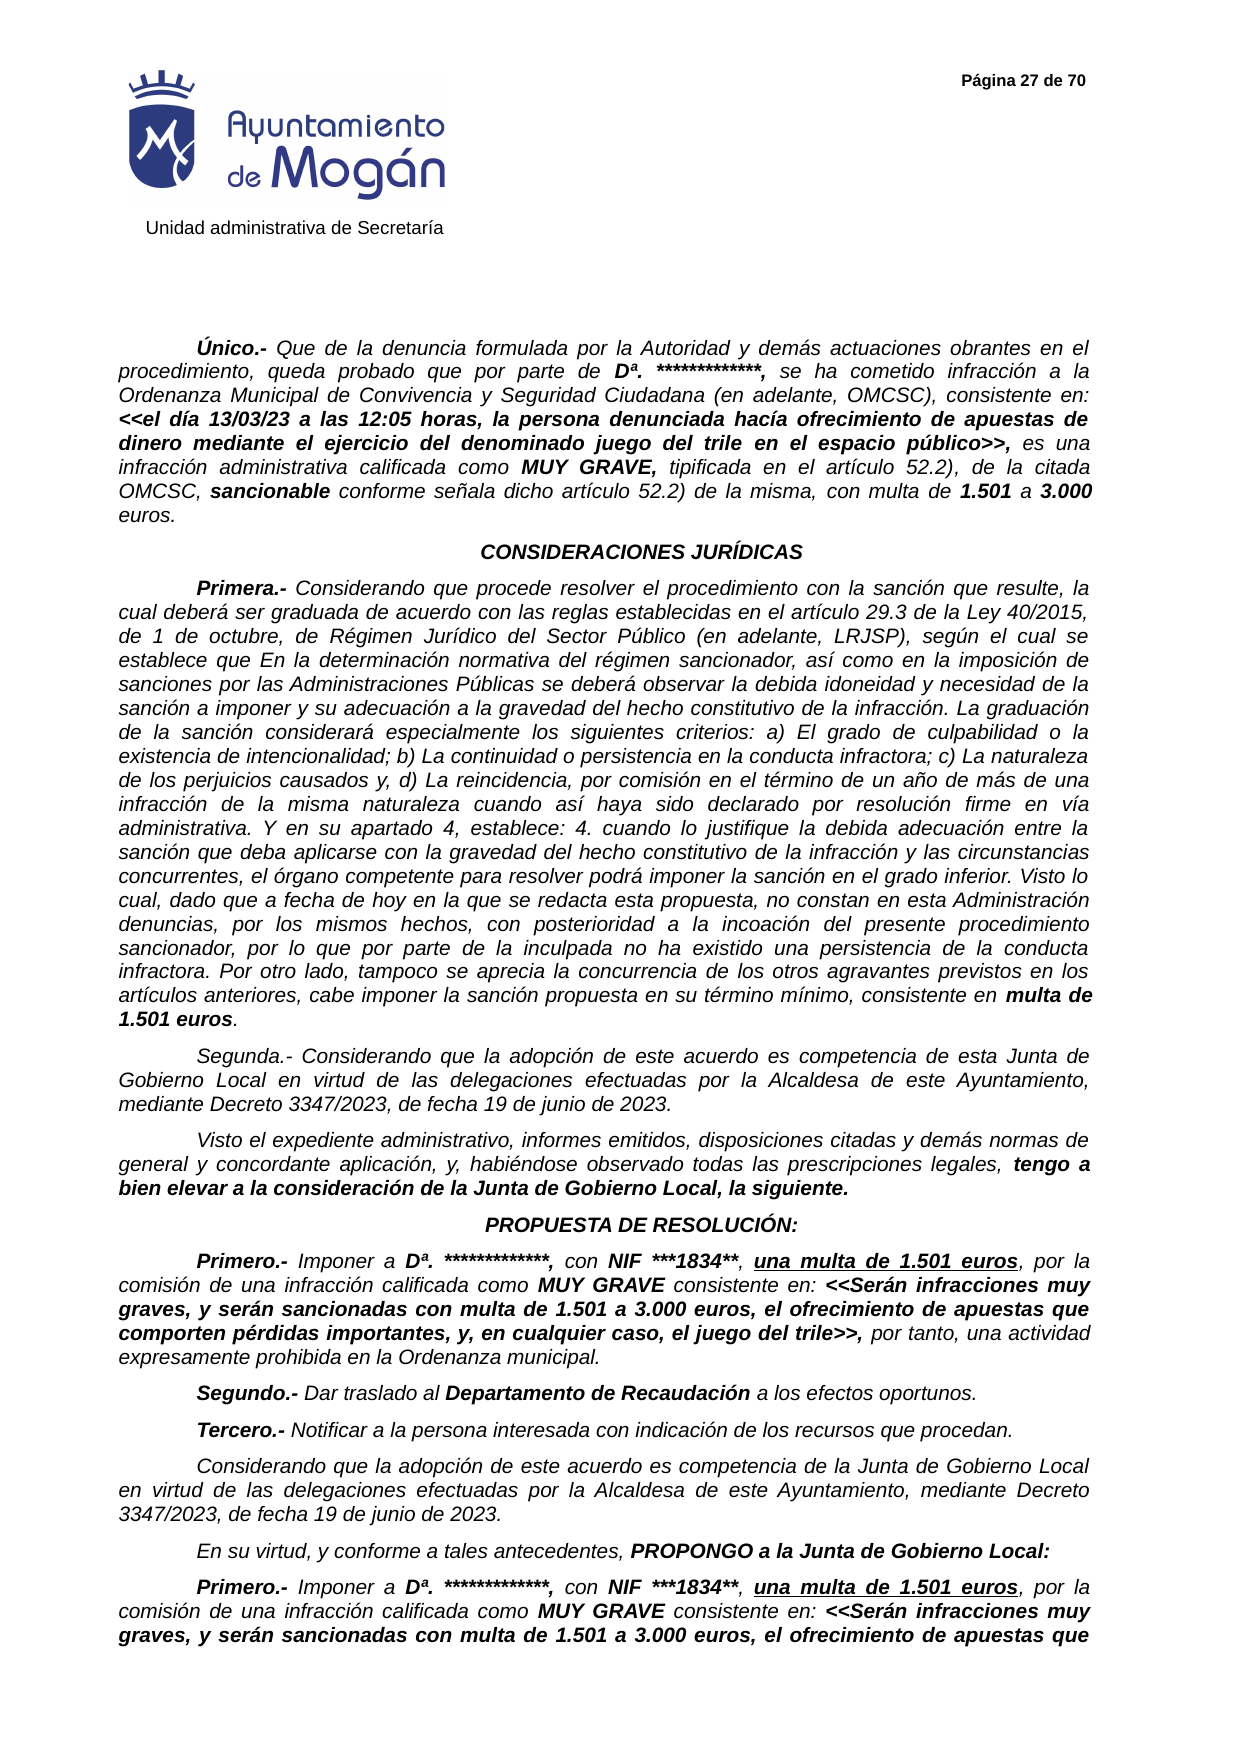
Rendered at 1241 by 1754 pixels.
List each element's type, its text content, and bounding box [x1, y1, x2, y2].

text CONSIDERACIONES JURÍDICAS [118, 539, 1092, 563]
text Considerando que la adopción de este acuerdo es competencia de la Junta de Gobierno Local en virtud de las delegaciones efectuadas por la Alcaldesa de este Ayuntamiento, mediante Decreto 3347/2023, de fecha 19 de junio de 2023. [118, 1454, 1092, 1526]
text En su virtud, y conforme a tales antecedentes, PROPONGO a la Junta de Gobierno Local: [118, 1538, 1092, 1562]
text Segundo.- Dar traslado al Departamento de Recaudación a los efectos oportunos. [118, 1381, 1092, 1405]
text PROPUESTA DE RESOLUCIÓN: [118, 1212, 1092, 1236]
picture [128, 70, 445, 206]
text Tercero.- Notificar a la persona interesada con indicación de los recursos que procedan. [118, 1418, 1092, 1442]
text Primero.- Imponer a Dª. *************, con NIF ***1834**, una multa de 1.501 euros, por la comisión de una infracción calificada como MUY GRAVE consistente en: <<Serán infracciones muy graves, y serán sancionadas con multa de 1.501 a 3.000 euros, el ofrecimiento de apuestas que [118, 1575, 1092, 1647]
text Único.- Que de la denuncia formulada por la Autoridad y demás actuaciones obrantes en el procedimiento, queda probado que por parte de Dª. *************, se ha cometido infracción a la Ordenanza Municipal de Convivencia y Seguridad Ciudadana (en adelante, OMCSC), consistente en: <<el día 13/03/23 a las 12:05 horas, la persona denunciada hacía ofrecimiento de apuestas de dinero mediante el ejercicio del denominado juego del trile en el espacio público>>, es una infracción administrativa calificada como MUY GRAVE, tipificada en el artículo 52.2), de la citada OMCSC, sancionable conforme señala dicho artículo 52.2) de la misma, con multa de 1.501 a 3.000 euros. [118, 335, 1092, 527]
text Primera.- Considerando que procede resolver el procedimiento con la sanción que resulte, la cual deberá ser graduada de acuerdo con las reglas establecidas en el artículo 29.3 de la Ley 40/2015, de 1 de octubre, de Régimen Jurídico del Sector Público (en adelante, LRJSP), según el cual se establece que En la determinación normativa del régimen sancionador, así como en la imposición de sanciones por las Administraciones Públicas se deberá observar la debida idoneidad y necesidad de la sanción a imponer y su adecuación a la gravedad del hecho constitutivo de la infracción. La graduación de la sanción considerará especialmente los siguientes criterios: a) El grado de culpabilidad o la existencia de intencionalidad; b) La continuidad o persistencia en la conducta infractora; c) La naturaleza de los perjuicios causados y, d) La reincidencia, por comisión en el término de un año de más de una infracción de la misma naturaleza cuando así haya sido declarado por resolución firme en vía administrativa. Y en su apartado 4, establece: 4. cuando lo justifique la debida adecuación entre la sanción que deba aplicarse con la gravedad del hecho constitutivo de la infracción y las circunstancias concurrentes, el órgano competente para resolver podrá imponer la sanción en el grado inferior. Visto lo cual, dado que a fecha de hoy en la que se redacta esta propuesta, no constan en esta Administración denuncias, por los mismos hechos, con posterioridad a la incoación del presente procedimiento sancionador, por lo que por parte de la inculpada no ha existido una persistencia de la conducta infractora. Por otro lado, tampoco se aprecia la concurrencia de los otros agravantes previstos en los artículos anteriores, cabe imponer la sanción propuesta en su término mínimo, consistente en multa de 1.501 euros. [118, 576, 1092, 1031]
text Segunda.- Considerando que la adopción de este acuerdo es competencia de esta Junta de Gobierno Local en virtud de las delegaciones efectuadas por la Alcaldesa de este Ayuntamiento, mediante Decreto 3347/2023, de fecha 19 de junio de 2023. [118, 1044, 1092, 1116]
text Primero.- Imponer a Dª. *************, con NIF ***1834**, una multa de 1.501 euros, por la comisión de una infracción calificada como MUY GRAVE consistente en: <<Serán infracciones muy graves, y serán sancionadas con multa de 1.501 a 3.000 euros, el ofrecimiento de apuestas que comporten pérdidas importantes, y, en cualquier caso, el juego del trile>>, por tanto, una actividad expresamente prohibida en la Ordenanza municipal. [118, 1249, 1092, 1369]
text Visto el expediente administrativo, informes emitidos, disposiciones citadas y demás normas de general y concordante aplicación, y, habiéndose observado todas las prescripciones legales, tengo a bien elevar a la consideración de la Junta de Gobierno Local, la siguiente. [118, 1128, 1092, 1200]
